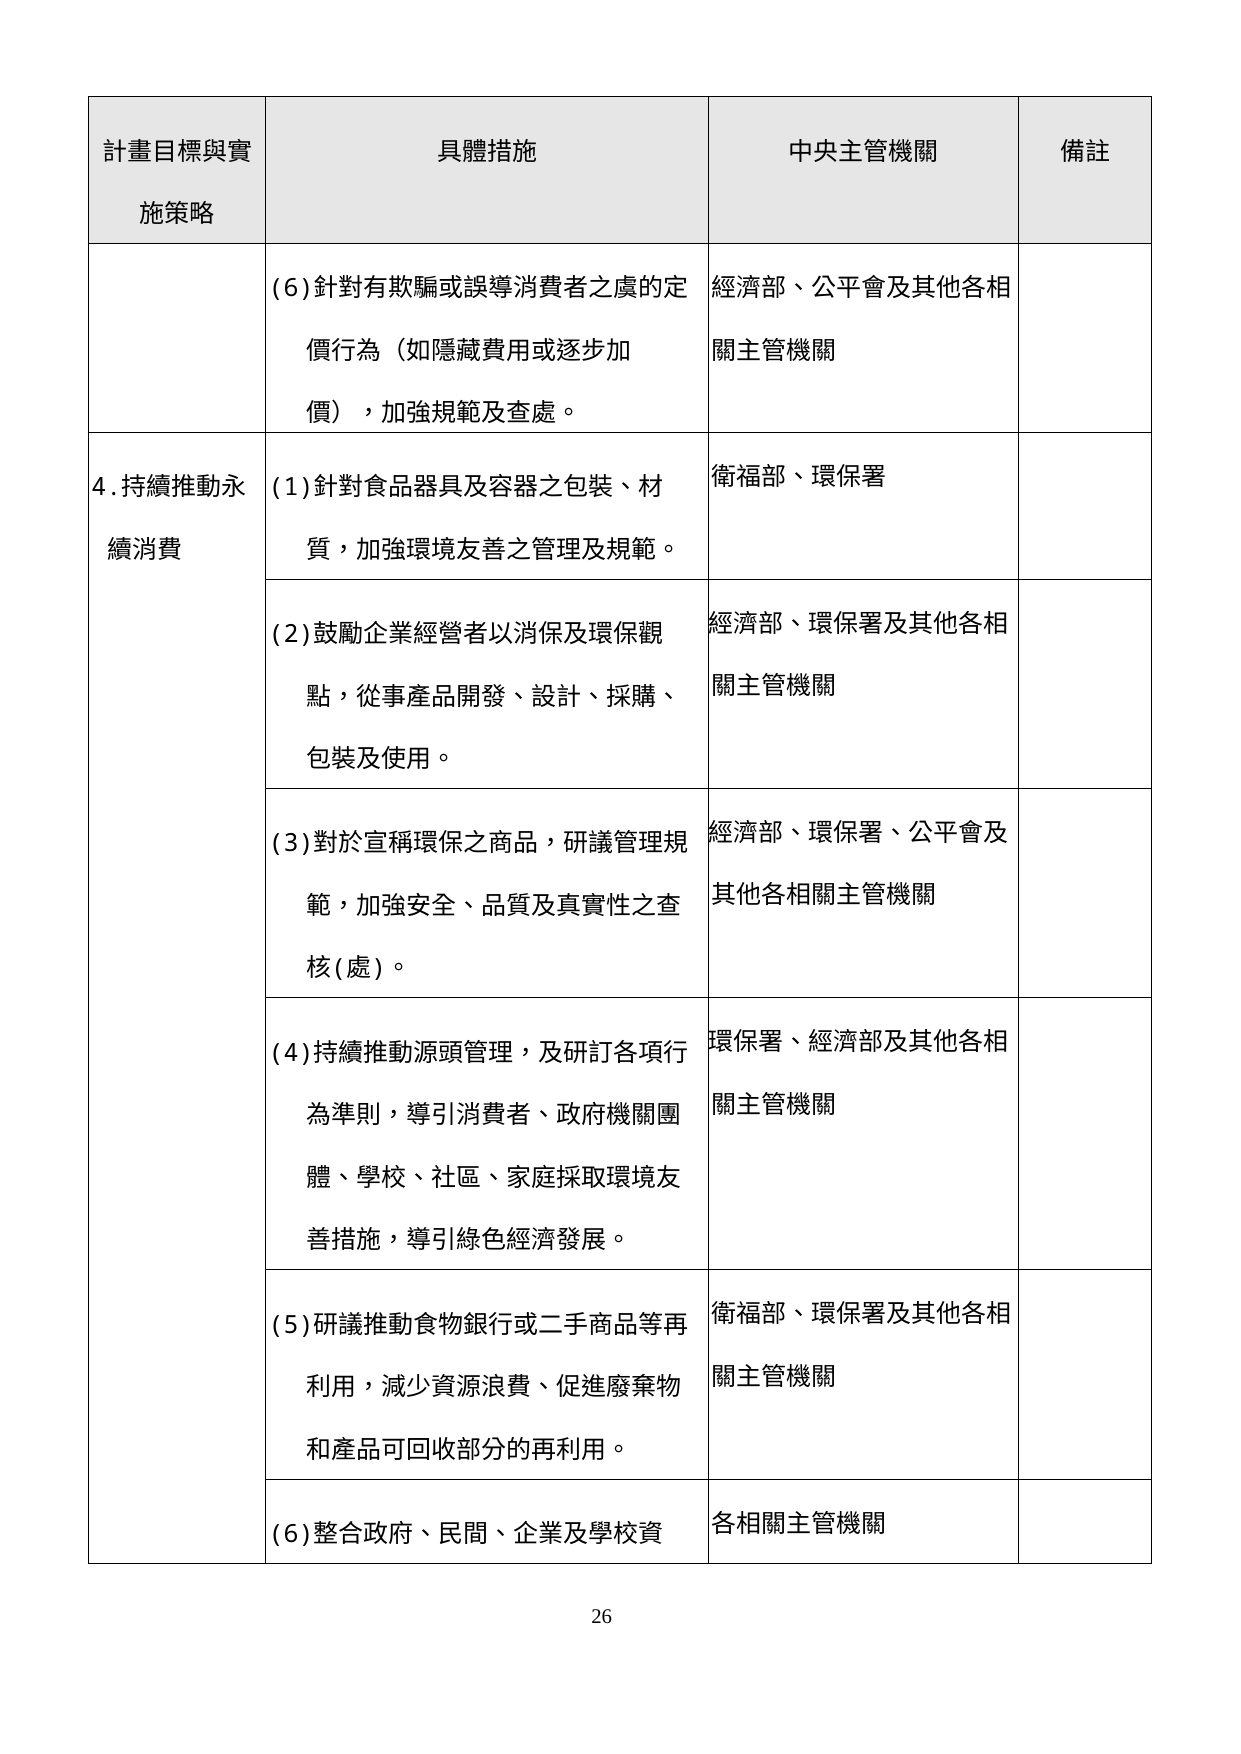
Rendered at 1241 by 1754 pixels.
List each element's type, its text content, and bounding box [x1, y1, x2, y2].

table_header 具體措施 [266, 97, 708, 243]
table_cell 經濟部、公平會及其他各相關主管機關 [709, 244, 1018, 432]
table_cell [1019, 789, 1151, 997]
table_cell [1019, 433, 1151, 578]
table_cell 經濟部、環保署及其他各相關主管機關 [709, 580, 1018, 788]
table_header 計畫目標與實施策略 [89, 97, 265, 243]
table_header 備註 [1019, 97, 1151, 243]
table_cell [1019, 244, 1151, 432]
table_cell 4.持續推動永續消費 [89, 433, 265, 1563]
table_cell [1019, 1270, 1151, 1478]
table_cell 環保署、經濟部及其他各相關主管機關 [709, 998, 1018, 1269]
table_cell (2)鼓勵企業經營者以消保及環保觀點，從事產品開發、設計、採購、包裝及使用。 [266, 580, 708, 788]
table_cell (6)針對有欺騙或誤導消費者之虞的定價行為（如隱藏費用或逐步加價），加強規範及查處。 [266, 244, 708, 432]
table_cell 衛福部、環保署 [709, 433, 1018, 578]
table_cell 經濟部、環保署、公平會及其他各相關主管機關 [709, 789, 1018, 997]
table_cell 各相關主管機關 [709, 1480, 1018, 1563]
table_cell (5)研議推動食物銀行或二手商品等再利用，減少資源浪費、促進廢棄物和產品可回收部分的再利用。 [266, 1270, 708, 1478]
table_cell [1019, 998, 1151, 1269]
table_cell 衛福部、環保署及其他各相關主管機關 [709, 1270, 1018, 1478]
table_cell (4)持續推動源頭管理，及研訂各項行為準則，導引消費者、政府機關團體、學校、社區、家庭採取環境友善措施，導引綠色經濟發展。 [266, 998, 708, 1269]
table_header 中央主管機關 [709, 97, 1018, 243]
table_cell (1)針對食品器具及容器之包裝、材質，加強環境友善之管理及規範。 [266, 433, 708, 578]
table_cell [1019, 580, 1151, 788]
table_cell (6)整合政府、民間、企業及學校資 [266, 1480, 708, 1563]
table_cell [1019, 1480, 1151, 1563]
table_cell (3)對於宣稱環保之商品，研議管理規範，加強安全、品質及真實性之查核(處)。 [266, 789, 708, 997]
